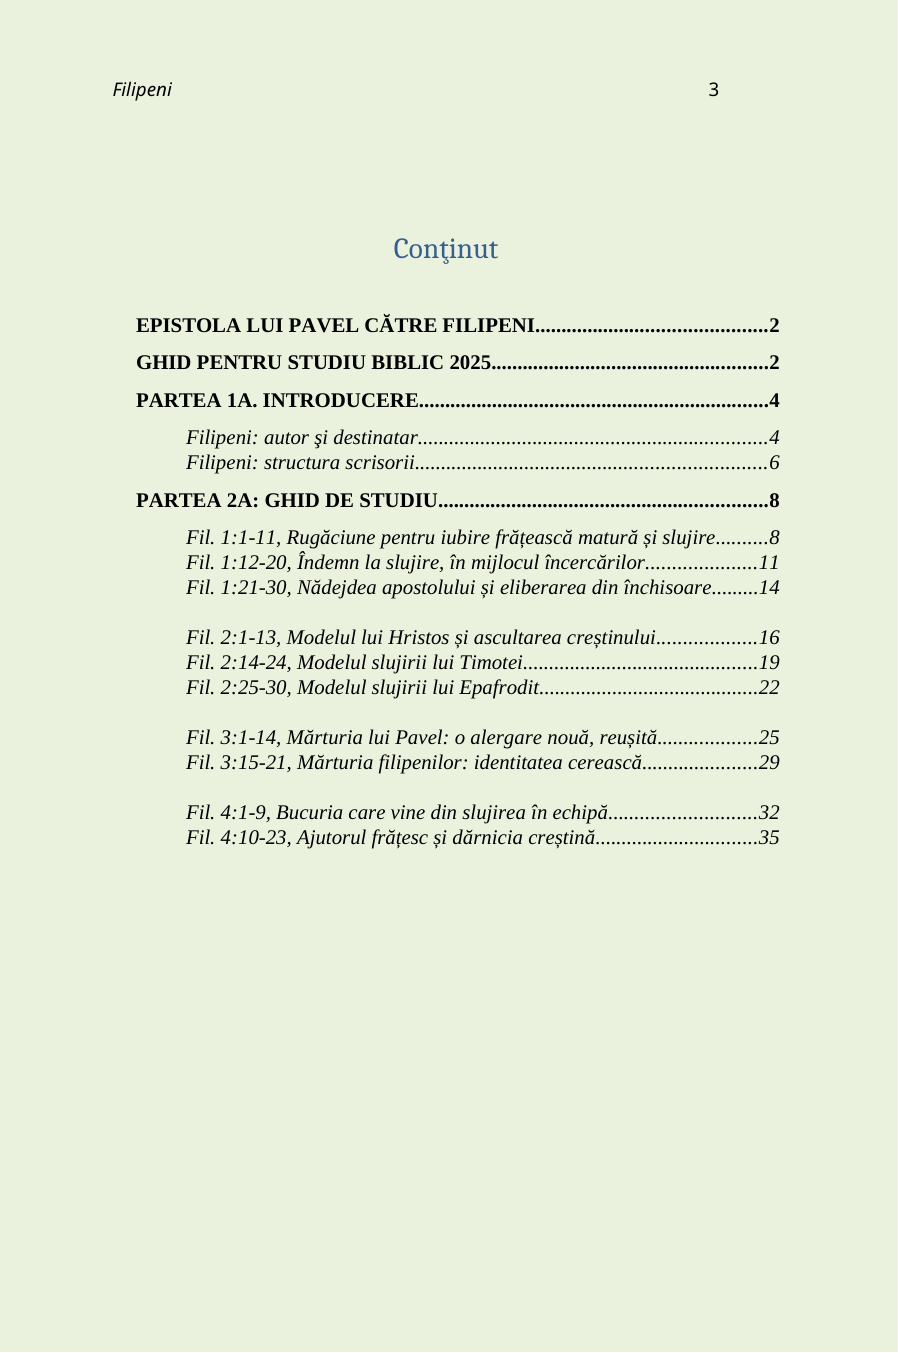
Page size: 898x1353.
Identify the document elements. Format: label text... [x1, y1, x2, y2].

subtitle Conţinut [112, 232, 779, 266]
text Partea 1a. Introducere 4 [112, 387, 779, 412]
text Fil. 1:21-30, Nădejdea apostolului și eliberarea din închisoare 14 [162, 574, 779, 599]
text Fil. 2:1-13, Modelul lui Hristos și ascultarea creștinului 16 [162, 624, 779, 649]
text Partea 2a: Ghid de studiu 8 [112, 487, 779, 512]
text Filipeni: autor şi destinatar 4 [162, 424, 779, 449]
text Fil. 1:12-20, Îndemn la slujire, în mijlocul încercărilor 11 [162, 549, 779, 574]
text Fil. 3:1-14, Mărturia lui Pavel: o alergare nouă, reușită 25 [162, 724, 779, 749]
text Fil. 3:15-21, Mărturia filipenilor: identitatea cerească 29 [162, 749, 779, 774]
text Fil. 4:1-9, Bucuria care vine din slujirea în echipă 32 [162, 799, 779, 824]
text Fil. 1:1-11, Rugăciune pentru iubire frățească matură și slujire 8 [162, 524, 779, 549]
text Ghid pentru studiu biblic 2025 2 [112, 349, 779, 374]
text Fil. 4:10-23, Ajutorul frățesc și dărnicia creștină 35 [162, 824, 779, 849]
text Fil. 2:25-30, Modelul slujirii lui Epafrodit 22 [162, 674, 779, 699]
text Epistola lui Pavel către Filipeni 2 [112, 312, 779, 337]
text Fil. 2:14-24, Modelul slujirii lui Timotei 19 [162, 649, 779, 674]
text Filipeni: structura scrisorii 6 [162, 449, 779, 474]
